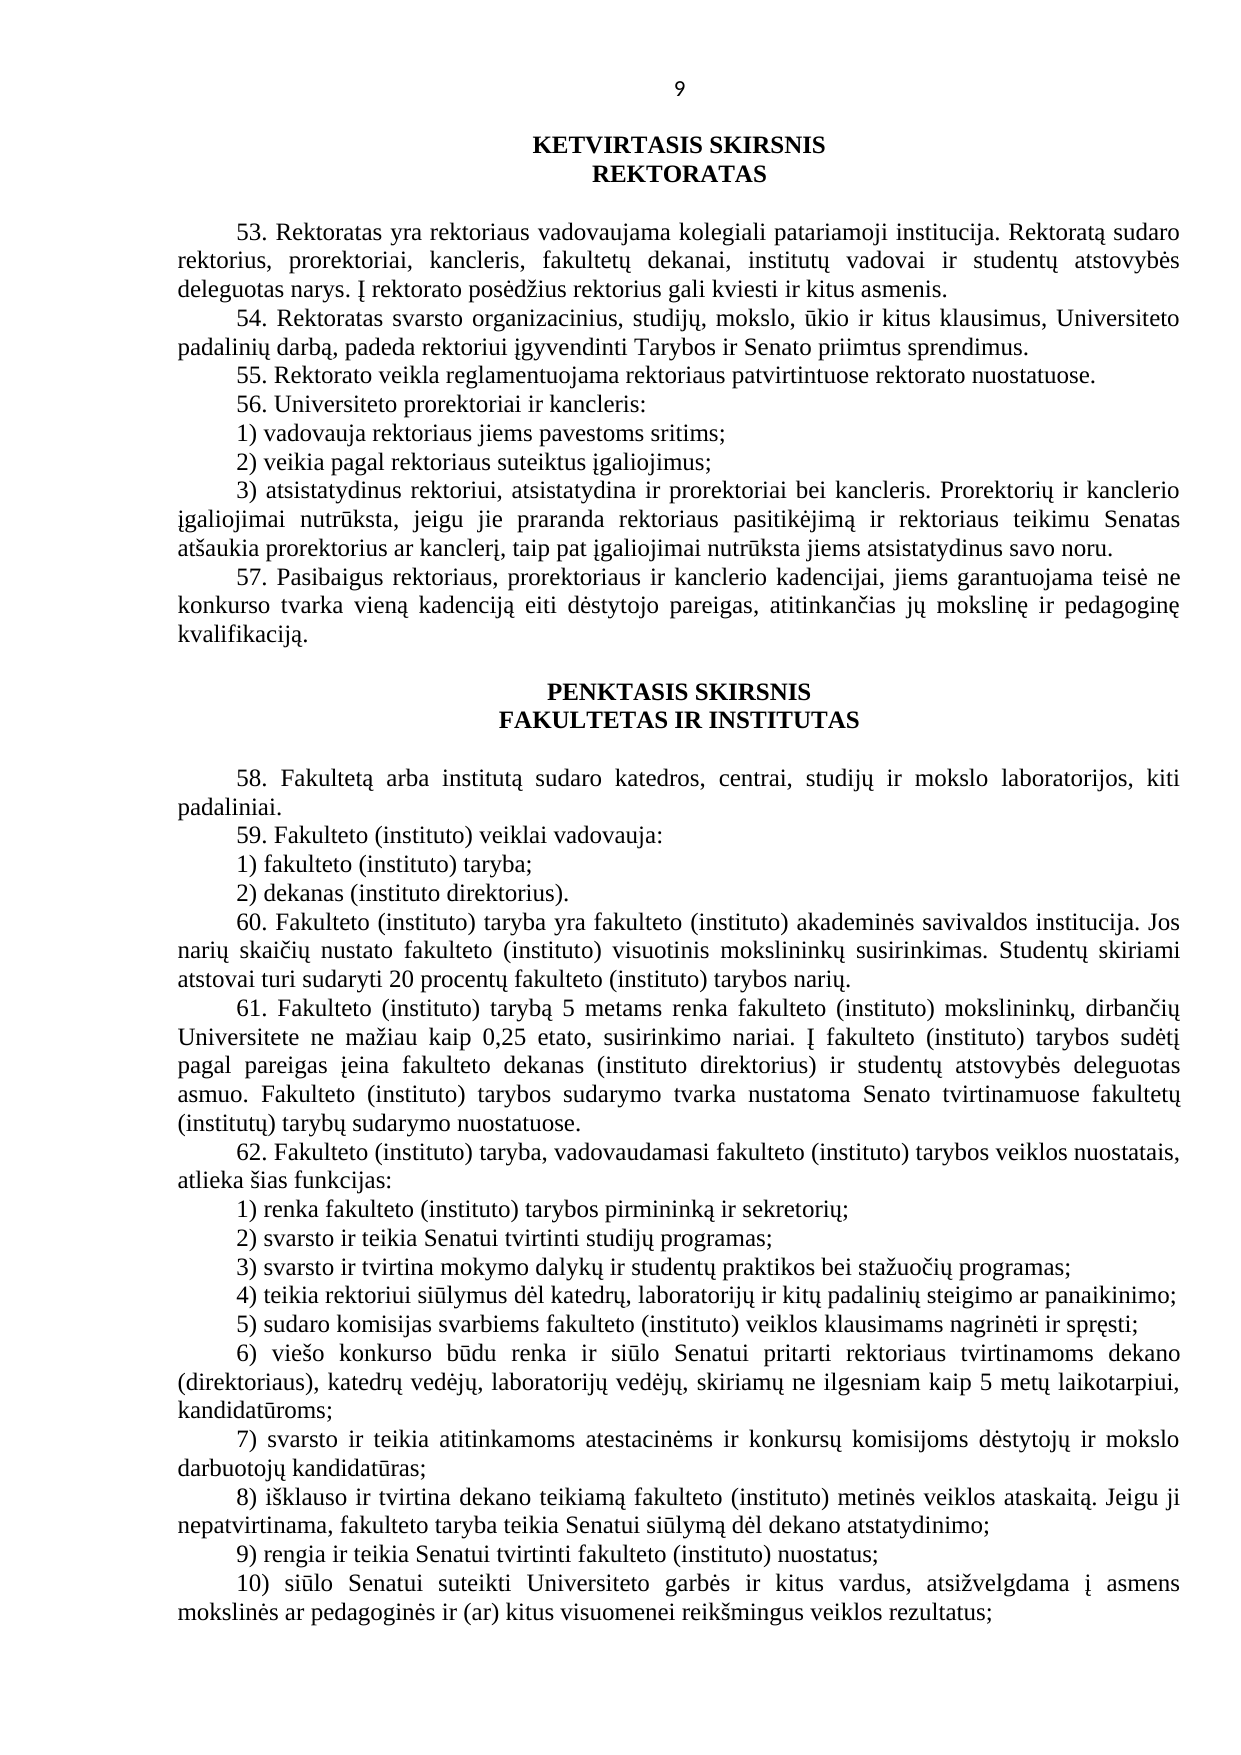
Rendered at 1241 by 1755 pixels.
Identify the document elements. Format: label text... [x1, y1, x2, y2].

text 58. Fakultetą arba institutą sudaro katedros, centrai, studijų ir mokslo laboratorijos, kiti padaliniai. [177, 763, 1181, 821]
text 1) vadovauja rektoriaus jiems pavestoms sritims; [177, 418, 1181, 447]
text 1) renka fakulteto (instituto) tarybos pirmininką ir sekretorių; [177, 1194, 1181, 1223]
text 62. Fakulteto (instituto) taryba, vadovaudamasi fakulteto (instituto) tarybos veiklos nuostatais, atlieka šias funkcijas: [177, 1137, 1181, 1194]
text 55. Rektorato veikla reglamentuojama rektoriaus patvirtintuose rektorato nuostatuose. [177, 361, 1181, 389]
text 57. Pasibaigus rektoriaus, prorektoriaus ir kanclerio kadencijai, jiems garantuojama teisė ne konkurso tvarka vieną kadenciją eiti dėstytojo pareigas, atitinkančias jų mokslinę ir pedagoginę kvalifikaciją. [177, 562, 1181, 648]
text 2) veikia pagal rektoriaus suteiktus įgaliojimus; [177, 447, 1181, 476]
text 3) svarsto ir tvirtina mokymo dalykų ir studentų praktikos bei stažuočių programas; [177, 1252, 1181, 1281]
text 53. Rektoratas yra rektoriaus vadovaujama kolegiali patariamoji institucija. Rektoratą sudaro rektorius, prorektoriai, kancleris, fakultetų dekanai, institutų vadovai ir studentų atstovybės deleguotas narys. Į rektorato posėdžius rektorius gali kviesti ir kitus asmenis. [177, 217, 1181, 303]
text 4) teikia rektoriui siūlymus dėl katedrų, laboratorijų ir kitų padalinių steigimo ar panaikinimo; [177, 1281, 1181, 1309]
text FAKULTETAS IR INSTITUTAS [177, 706, 1181, 734]
text 56. Universiteto prorektoriai ir kancleris: [177, 389, 1181, 418]
text 8) išklauso ir tvirtina dekano teikiamą fakulteto (instituto) metinės veiklos ataskaitą. Jeigu ji nepatvirtinama, fakulteto taryba teikia Senatui siūlymą dėl dekano atstatydinimo; [177, 1482, 1181, 1539]
text PENKTASIS SKIRSNIS [177, 677, 1181, 706]
text 2) dekanas (instituto direktorius). [177, 878, 1181, 907]
text 1) fakulteto (instituto) taryba; [177, 849, 1181, 878]
text REKTORATAS [177, 159, 1181, 188]
text 5) sudaro komisijas svarbiems fakulteto (instituto) veiklos klausimams nagrinėti ir spręsti; [177, 1309, 1181, 1338]
text 61. Fakulteto (instituto) tarybą 5 metams renka fakulteto (instituto) mokslininkų, dirbančių Universitete ne mažiau kaip 0,25 etato, susirinkimo nariai. Į fakulteto (instituto) tarybos sudėtį pagal pareigas įeina fakulteto dekanas (instituto direktorius) ir studentų atstovybės deleguotas asmuo. Fakulteto (instituto) tarybos sudarymo tvarka nustatoma Senato tvirtinamuose fakultetų (institutų) tarybų sudarymo nuostatuose. [177, 993, 1181, 1137]
text 60. Fakulteto (instituto) taryba yra fakulteto (instituto) akademinės savivaldos institucija. Jos narių skaičių nustato fakulteto (instituto) visuotinis mokslininkų susirinkimas. Studentų skiriami atstovai turi sudaryti 20 procentų fakulteto (instituto) tarybos narių. [177, 907, 1181, 993]
text 54. Rektoratas svarsto organizacinius, studijų, mokslo, ūkio ir kitus klausimus, Universiteto padalinių darbą, padeda rektoriui įgyvendinti Tarybos ir Senato priimtus sprendimus. [177, 303, 1181, 361]
text 2) svarsto ir teikia Senatui tvirtinti studijų programas; [177, 1223, 1181, 1252]
text 3) atsistatydinus rektoriui, atsistatydina ir prorektoriai bei kancleris. Prorektorių ir kanclerio įgaliojimai nutrūksta, jeigu jie praranda rektoriaus pasitikėjimą ir rektoriaus teikimu Senatas atšaukia prorektorius ar kanclerį, taip pat įgaliojimai nutrūksta jiems atsistatydinus savo noru. [177, 476, 1181, 562]
text 59. Fakulteto (instituto) veiklai vadovauja: [177, 821, 1181, 849]
text 9) rengia ir teikia Senatui tvirtinti fakulteto (instituto) nuostatus; [177, 1539, 1181, 1568]
text 7) svarsto ir teikia atitinkamoms atestacinėms ir konkursų komisijoms dėstytojų ir mokslo darbuotojų kandidatūras; [177, 1424, 1181, 1482]
text KETVIRTASIS SKIRSNIS [177, 131, 1181, 159]
text 6) viešo konkurso būdu renka ir siūlo Senatui pritarti rektoriaus tvirtinamoms dekano (direktoriaus), katedrų vedėjų, laboratorijų vedėjų, skiriamų ne ilgesniam kaip 5 metų laikotarpiui, kandidatūroms; [177, 1338, 1181, 1424]
text 10) siūlo Senatui suteikti Universiteto garbės ir kitus vardus, atsižvelgdama į asmens mokslinės ar pedagoginės ir (ar) kitus visuomenei reikšmingus veiklos rezultatus; [177, 1568, 1181, 1626]
